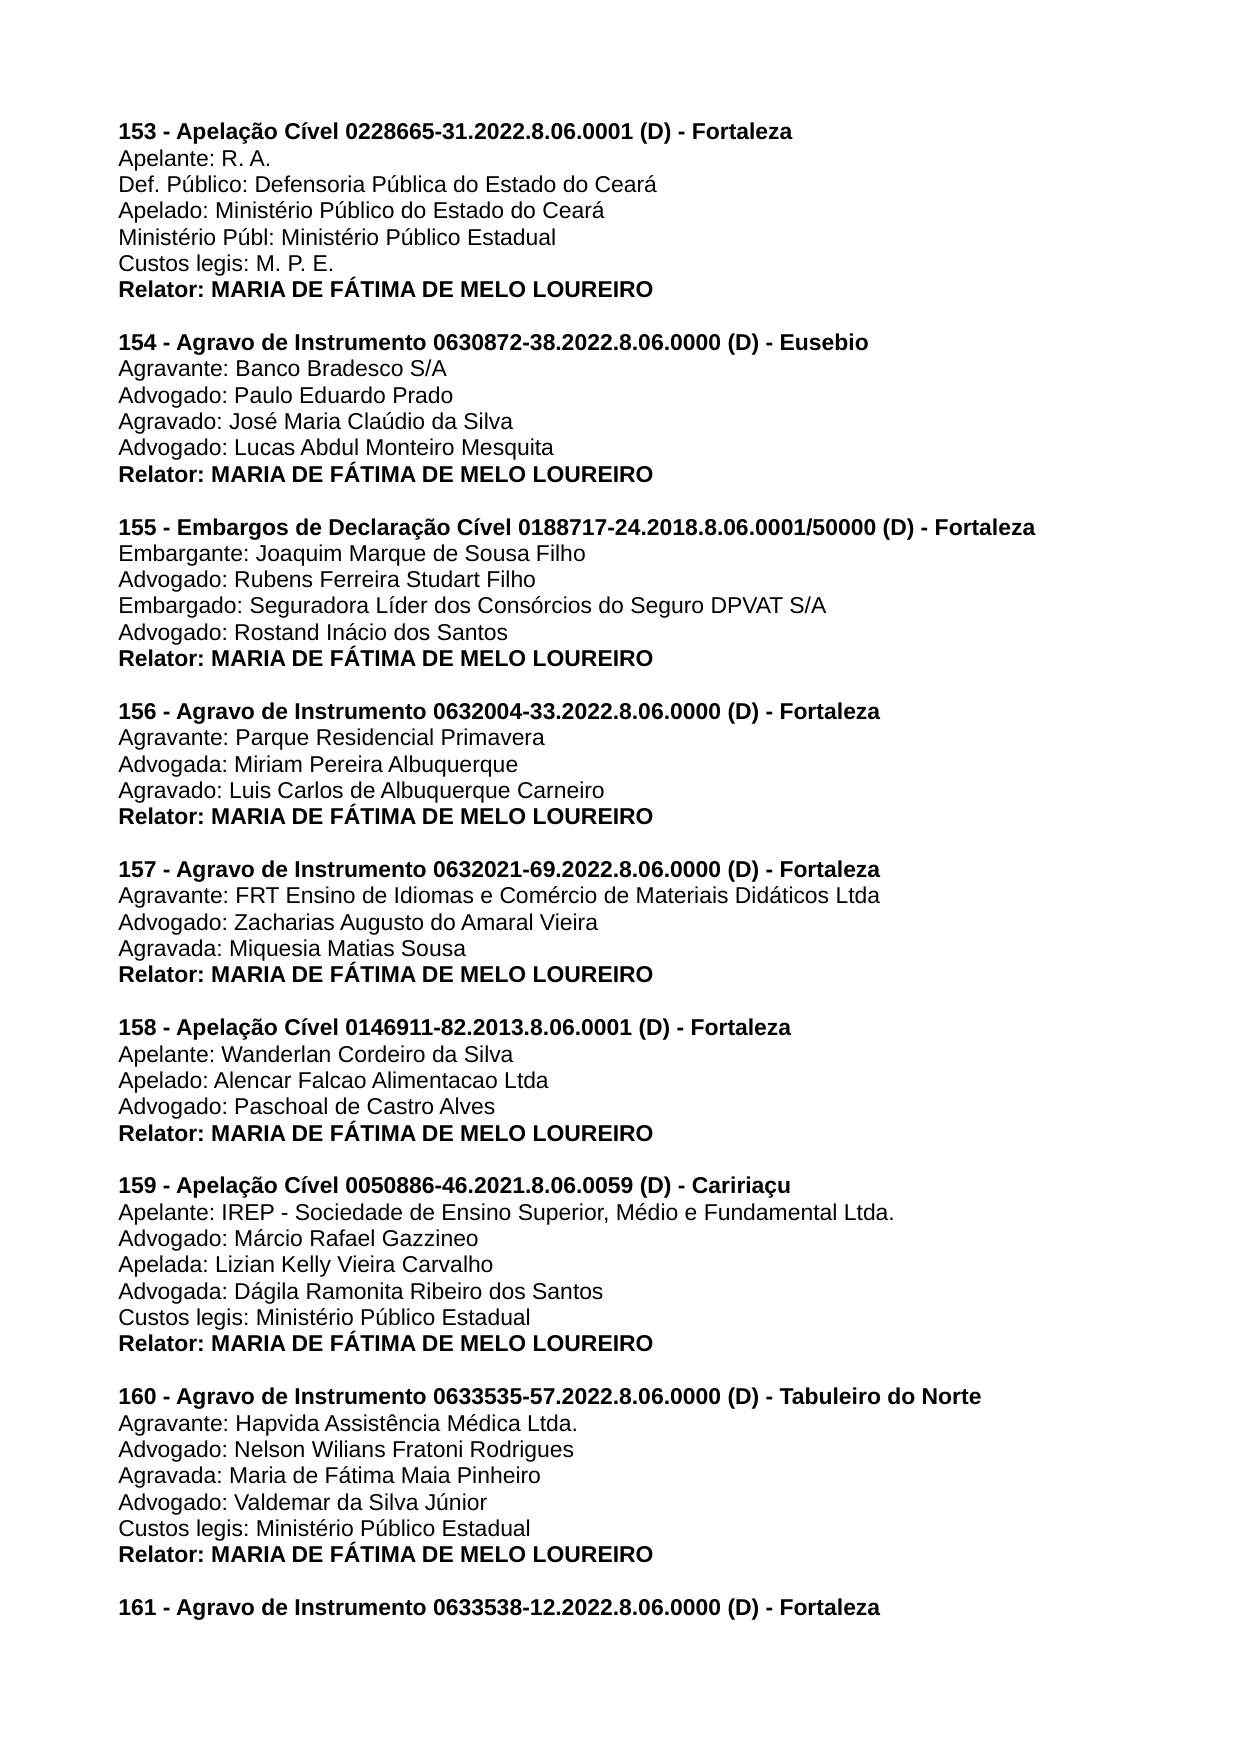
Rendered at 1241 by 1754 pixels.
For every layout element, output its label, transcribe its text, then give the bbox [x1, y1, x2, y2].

text 161 - Agravo de Instrumento 0633538-12.2022.8.06.0000 (D) - Fortaleza [118, 1594, 1122, 1620]
text Relator: MARIA DE FÁTIMA DE MELO LOUREIRO [118, 1119, 1122, 1146]
text Agravada: Maria de Fátima Maia Pinheiro [118, 1462, 1122, 1488]
text Apelado: Alencar Falcao Alimentacao Ltda [118, 1067, 1122, 1093]
text Advogado: Márcio Rafael Gazzineo [118, 1225, 1122, 1251]
text Advogado: Rubens Ferreira Studart Filho [118, 566, 1122, 592]
text Agravado: José Maria Claúdio da Silva [118, 408, 1122, 434]
text Apelada: Lizian Kelly Vieira Carvalho [118, 1251, 1122, 1278]
text Relator: MARIA DE FÁTIMA DE MELO LOUREIRO [118, 961, 1122, 988]
text 156 - Agravo de Instrumento 0632004-33.2022.8.06.0000 (D) - Fortaleza [118, 698, 1122, 724]
text Agravante: Banco Bradesco S/A [118, 355, 1122, 382]
text Custos legis: Ministério Público Estadual [118, 1515, 1122, 1541]
text 159 - Apelação Cível 0050886-46.2021.8.06.0059 (D) - Caririaçu [118, 1172, 1122, 1199]
text Advogado: Paulo Eduardo Prado [118, 382, 1122, 408]
text 160 - Agravo de Instrumento 0633535-57.2022.8.06.0000 (D) - Tabuleiro do Norte [118, 1383, 1122, 1409]
text 158 - Apelação Cível 0146911-82.2013.8.06.0001 (D) - Fortaleza [118, 1014, 1122, 1041]
text Relator: MARIA DE FÁTIMA DE MELO LOUREIRO [118, 461, 1122, 487]
text Advogado: Lucas Abdul Monteiro Mesquita [118, 434, 1122, 461]
text Advogado: Valdemar da Silva Júnior [118, 1488, 1122, 1515]
text Agravado: Luis Carlos de Albuquerque Carneiro [118, 777, 1122, 803]
text Def. Público: Defensoria Pública do Estado do Ceará [118, 171, 1122, 197]
text 157 - Agravo de Instrumento 0632021-69.2022.8.06.0000 (D) - Fortaleza [118, 856, 1122, 882]
text Apelado: Ministério Público do Estado do Ceará [118, 197, 1122, 223]
text Advogado: Nelson Wilians Fratoni Rodrigues [118, 1436, 1122, 1462]
text 154 - Agravo de Instrumento 0630872-38.2022.8.06.0000 (D) - Eusebio [118, 329, 1122, 355]
text Agravante: Hapvida Assistência Médica Ltda. [118, 1409, 1122, 1436]
text Apelante: Wanderlan Cordeiro da Silva [118, 1041, 1122, 1067]
text 155 - Embargos de Declaração Cível 0188717-24.2018.8.06.0001/50000 (D) - Fortaleza [118, 513, 1122, 540]
text Advogada: Dágila Ramonita Ribeiro dos Santos [118, 1278, 1122, 1304]
text Relator: MARIA DE FÁTIMA DE MELO LOUREIRO [118, 276, 1122, 303]
text Advogado: Zacharias Augusto do Amaral Vieira [118, 909, 1122, 935]
text 153 - Apelação Cível 0228665-31.2022.8.06.0001 (D) - Fortaleza [118, 118, 1122, 144]
text Advogada: Miriam Pereira Albuquerque [118, 751, 1122, 777]
text Agravante: FRT Ensino de Idiomas e Comércio de Materiais Didáticos Ltda [118, 882, 1122, 909]
text Advogado: Paschoal de Castro Alves [118, 1093, 1122, 1119]
text Agravante: Parque Residencial Primavera [118, 724, 1122, 751]
text Agravada: Miquesia Matias Sousa [118, 935, 1122, 961]
text Relator: MARIA DE FÁTIMA DE MELO LOUREIRO [118, 1541, 1122, 1568]
text Apelante: IREP - Sociedade de Ensino Superior, Médio e Fundamental Ltda. [118, 1199, 1122, 1225]
text Custos legis: M. P. E. [118, 250, 1122, 276]
text Embargado: Seguradora Líder dos Consórcios do Seguro DPVAT S/A [118, 592, 1122, 619]
text Embargante: Joaquim Marque de Sousa Filho [118, 540, 1122, 566]
text Custos legis: Ministério Público Estadual [118, 1304, 1122, 1330]
text Advogado: Rostand Inácio dos Santos [118, 619, 1122, 645]
text Relator: MARIA DE FÁTIMA DE MELO LOUREIRO [118, 645, 1122, 672]
text Relator: MARIA DE FÁTIMA DE MELO LOUREIRO [118, 803, 1122, 830]
text Apelante: R. A. [118, 144, 1122, 171]
text Relator: MARIA DE FÁTIMA DE MELO LOUREIRO [118, 1330, 1122, 1357]
text Ministério Públ: Ministério Público Estadual [118, 223, 1122, 250]
